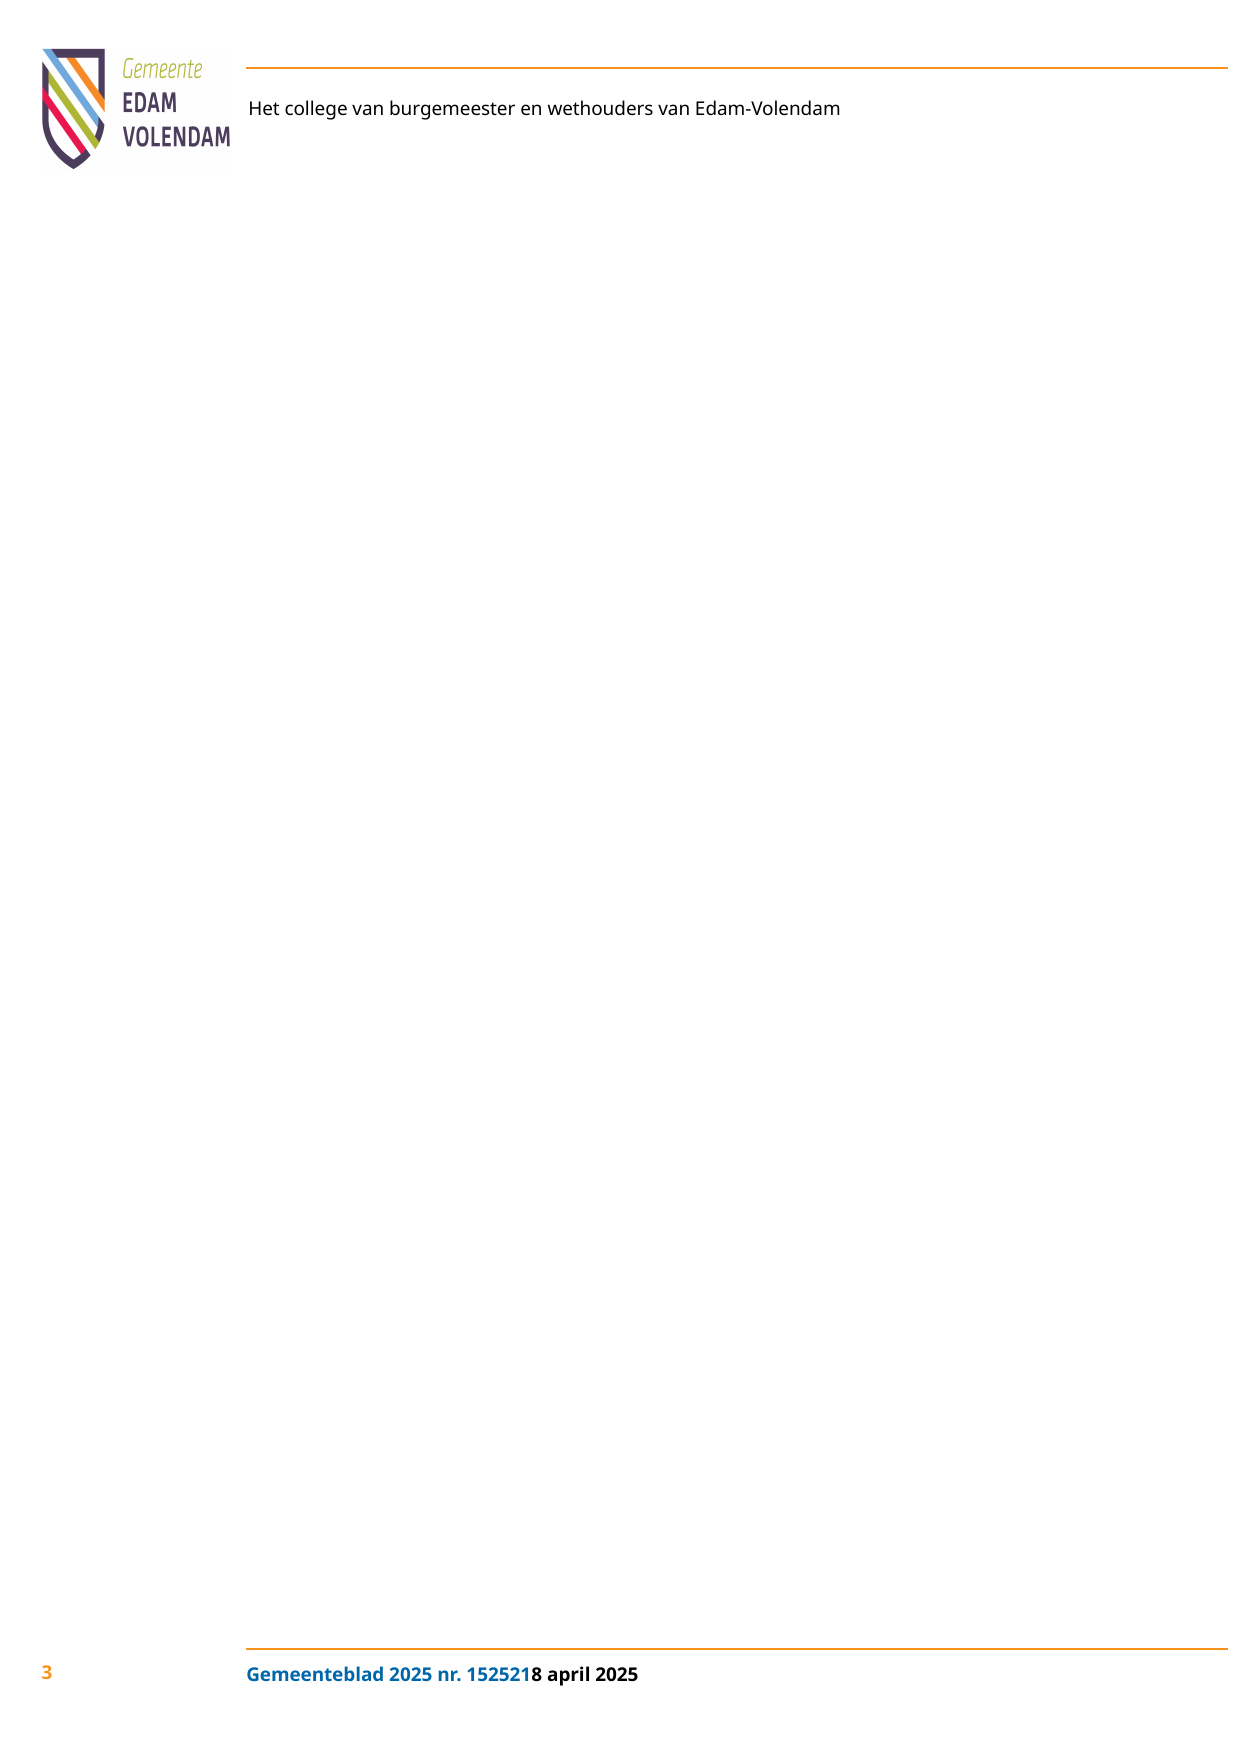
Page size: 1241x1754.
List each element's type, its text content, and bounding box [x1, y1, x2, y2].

text Het college van burgemeester en wethouders van Edam-Volendam [248, 95, 1152, 121]
picture [41, 47, 231, 172]
